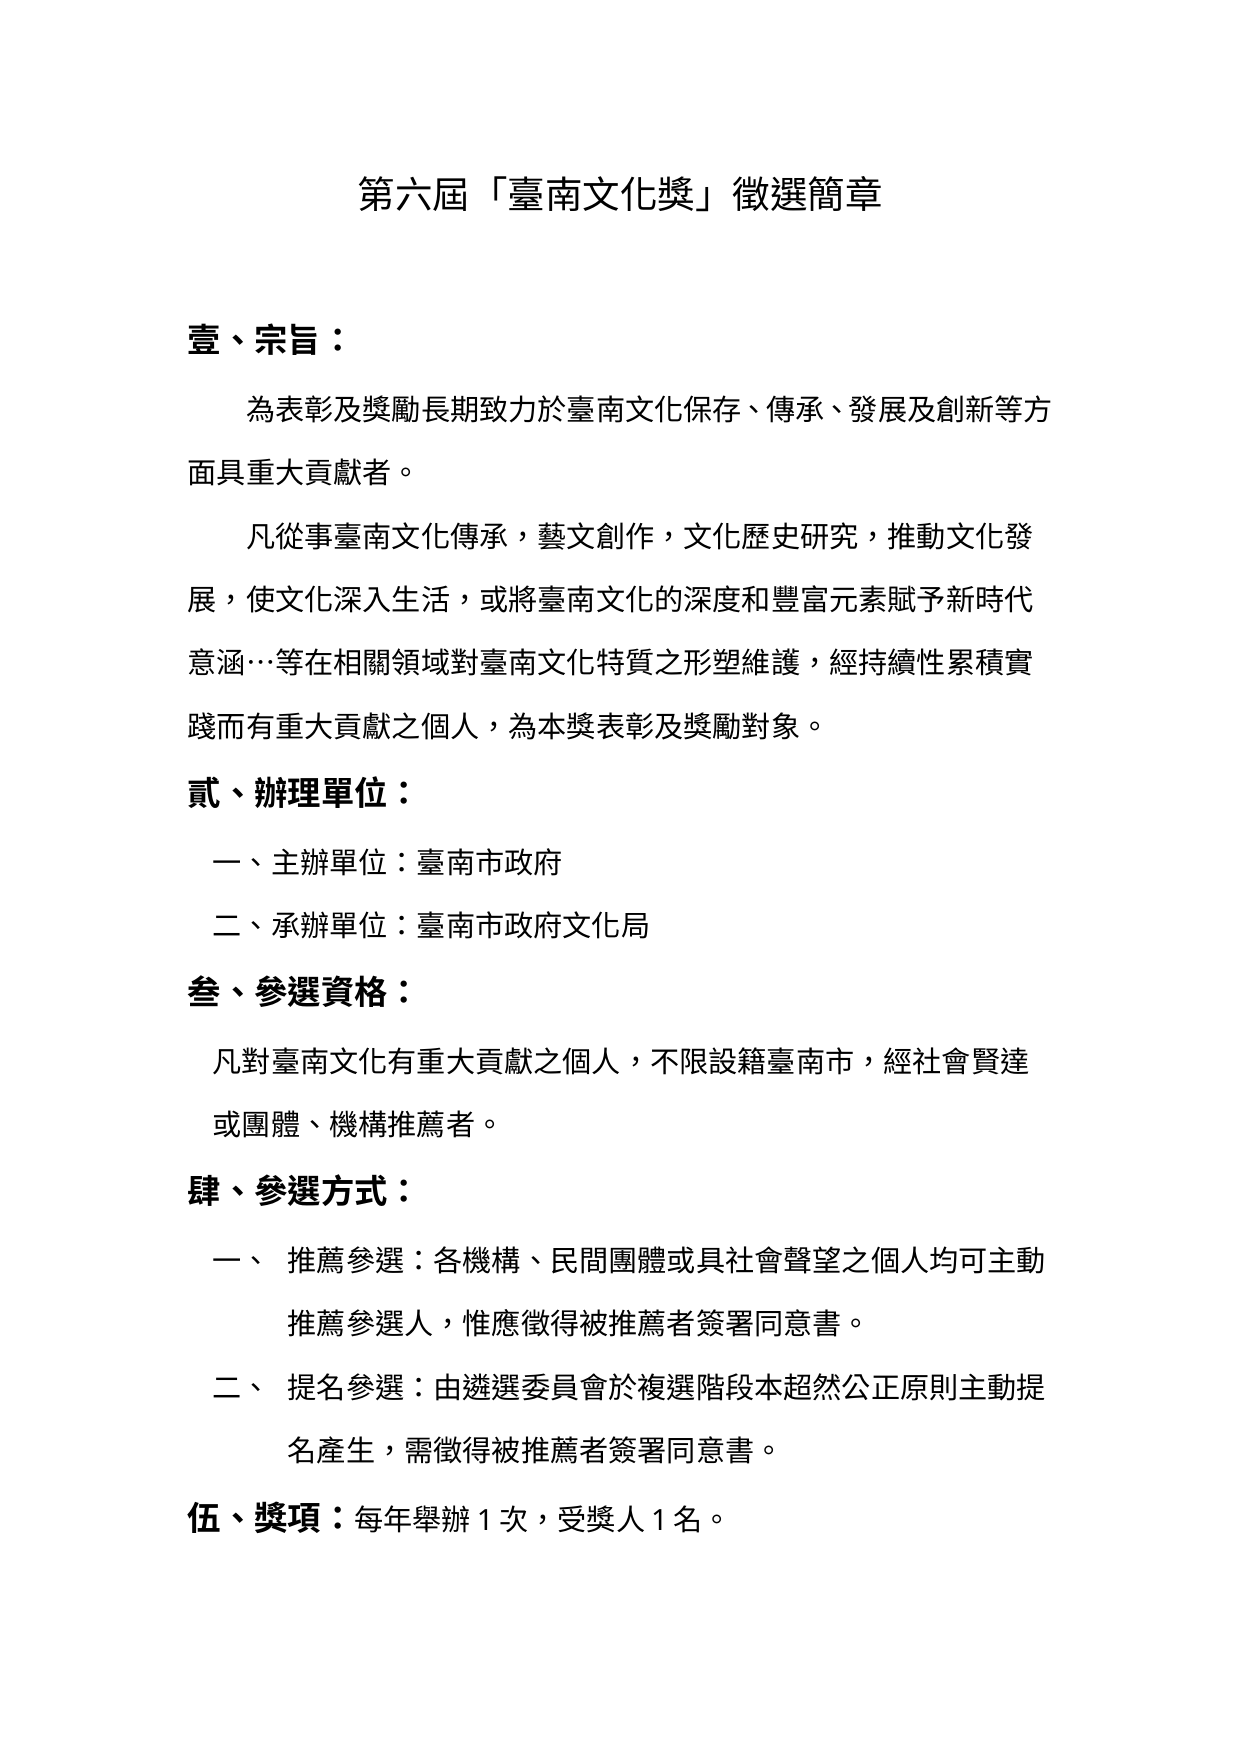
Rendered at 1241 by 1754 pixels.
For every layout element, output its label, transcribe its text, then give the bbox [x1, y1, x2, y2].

text 貳、辦理單位： [187, 767, 1053, 815]
text 二、承辦單位：臺南市政府文化局 [212, 903, 1053, 945]
text 伍、獎項：每年舉辦1次，受獎人1名。 [187, 1491, 1053, 1539]
text 凡從事臺南文化傳承，藝文創作，文化歷史研究，推動文化發展，使文化深入生活，或將臺南文化的深度和豐富元素賦予新時代意涵…等在相關領域對臺南文化特質之形塑維護，經持續性累積實踐而有重大貢獻之個人，為本獎表彰及獎勵對象。 [187, 513, 1053, 746]
list 提名參選：由遴選委員會於複選階段本超然公正原則主動提名產生，需徵得被推薦者簽署同意書。 [212, 1364, 1053, 1470]
text 為表彰及獎勵長期致力於臺南文化保存、傳承、發展及創新等方面具重大貢獻者。 [187, 386, 1053, 492]
text 肆、參選方式： [187, 1165, 1053, 1213]
text 凡對臺南文化有重大貢獻之個人，不限設籍臺南市，經社會賢達或團體、機構推薦者。 [212, 1038, 1053, 1144]
text 第六屆「臺南文化獎」徵選簡章 [187, 164, 1053, 219]
text 叁、參選資格： [187, 966, 1053, 1014]
list 推薦參選：各機構、民間團體或具社會聲望之個人均可主動推薦參選人，惟應徵得被推薦者簽署同意書。 [212, 1237, 1053, 1343]
text 一、主辦單位：臺南市政府 [212, 839, 1053, 881]
text 壹、宗旨： [187, 314, 1053, 362]
